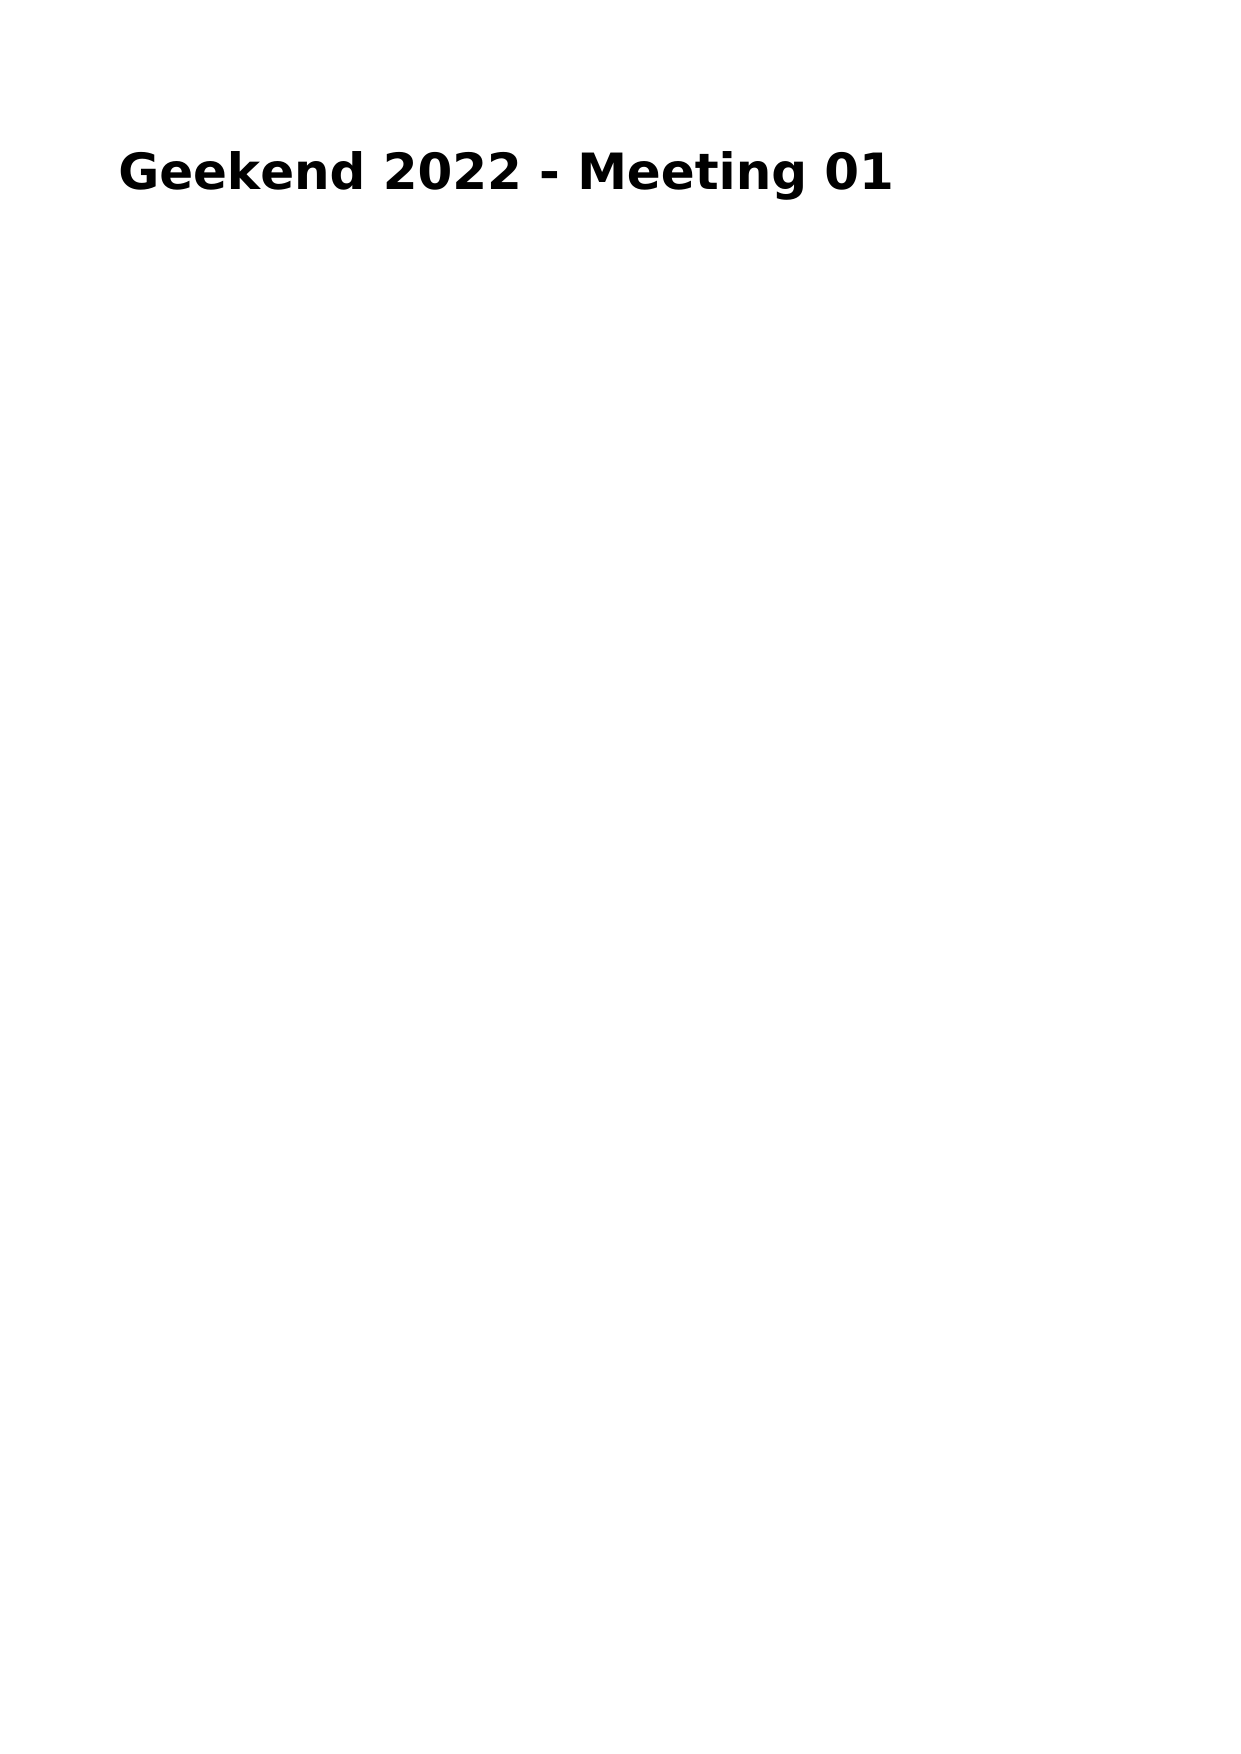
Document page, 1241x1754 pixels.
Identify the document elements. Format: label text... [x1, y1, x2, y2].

subtitle Geekend 2022 - Meeting 01 [118, 143, 1122, 201]
